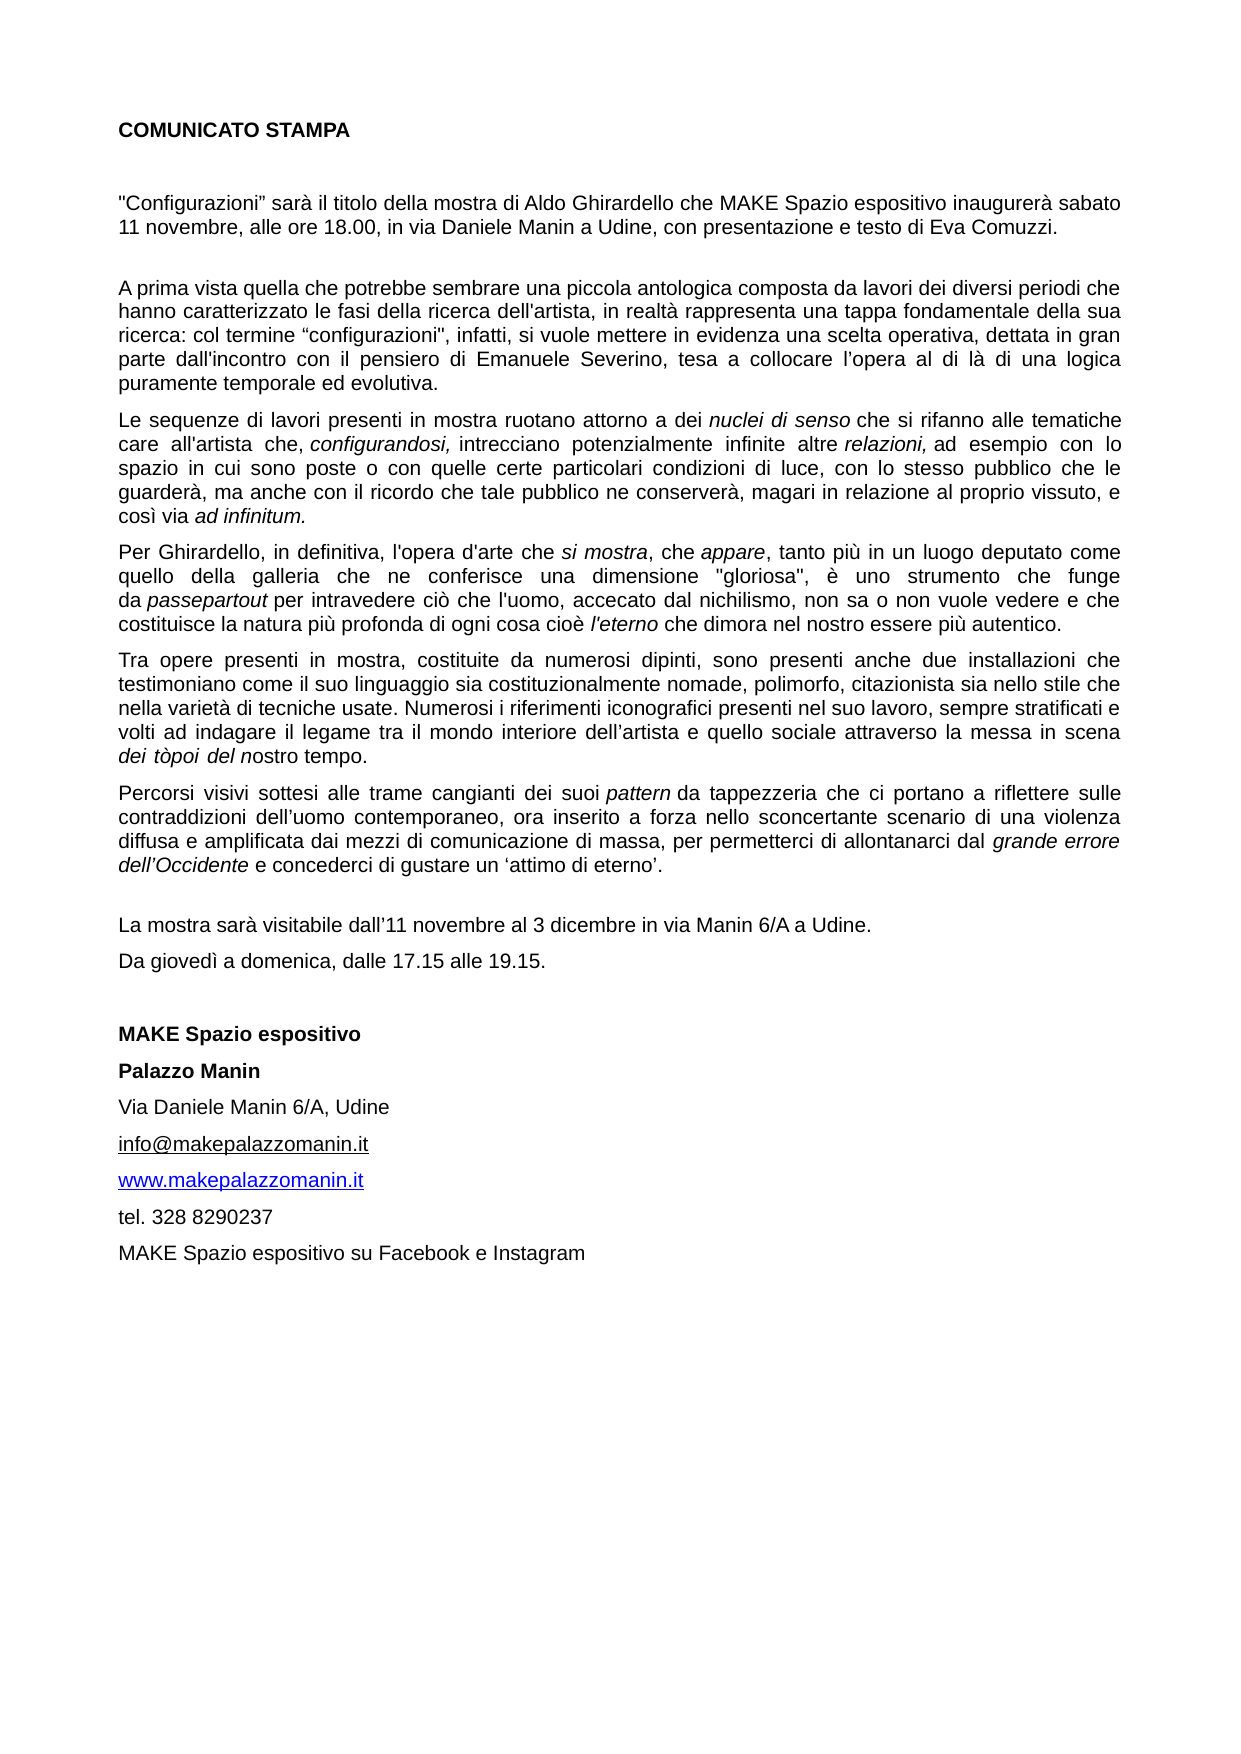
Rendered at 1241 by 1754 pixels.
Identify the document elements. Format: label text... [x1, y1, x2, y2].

text MAKE Spazio espositivo [118, 1022, 1122, 1046]
text Le sequenze di lavori presenti in mostra ruotano attorno a dei nuclei di senso che si rifanno alle tematiche care all'artista che, configurandosi, intrecciano potenzialmente infinite altre relazioni, ad esempio con lo spazio in cui sono poste o con quelle certe particolari condizioni di luce, con lo stesso pubblico che le guarderà, ma anche con il ricordo che tale pubblico ne conserverà, magari in relazione al proprio vissuto, e così via ad infinitum. [118, 408, 1122, 527]
text Per Ghirardello, in definitiva, l'opera d'arte che si mostra, che appare, tanto più in un luogo deputato come quello della galleria che ne conferisce una dimensione "gloriosa", è uno strumento che funge da passepartout per intravedere ciò che l'uomo, accecato dal nichilismo, non sa o non vuole vedere e che costituisce la natura più profonda di ogni cosa cioè l'eterno che dimora nel nostro essere più autentico. [118, 540, 1122, 636]
text La mostra sarà visitabile dall’11 novembre al 3 dicembre in via Manin 6/A a Udine. [118, 889, 1122, 937]
text A prima vista quella che potrebbe sembrare una piccola antologica composta da lavori dei diversi periodi che hanno caratterizzato le fasi della ricerca dell'artista, in realtà rappresenta una tappa fondamentale della sua ricerca: col termine “configurazioni", infatti, si vuole mettere in evidenza una scelta operativa, dettata in gran parte dall'incontro con il pensiero di Emanuele Severino, tesa a collocare l’opera al di là di una logica puramente temporale ed evolutiva. [118, 251, 1122, 395]
text www.makepalazzomanin.it [118, 1168, 1122, 1192]
text Percorsi visivi sottesi alle trame cangianti dei suoi pattern da tappezzeria che ci portano a riflettere sulle contraddizioni dell’uomo contemporaneo, ora inserito a forza nello sconcertante scenario di una violenza diffusa e amplificata dai mezzi di comunicazione di massa, per permetterci di allontanarci dal grande errore dell’Occidente e concederci di gustare un ‘attimo di eterno’. [118, 781, 1122, 876]
text Via Daniele Manin 6/A, Udine [118, 1095, 1122, 1119]
text MAKE Spazio espositivo su Facebook e Instagram [118, 1241, 1122, 1265]
text Palazzo Manin [118, 1059, 1122, 1083]
text "Configurazioni” sarà il titolo della mostra di Aldo Ghirardello che MAKE Spazio espositivo inaugurerà sabato 11 novembre, alle ore 18.00, in via Daniele Manin a Udine, con presentazione e testo di Eva Comuzzi. [118, 191, 1122, 239]
text tel. 328 8290237 [118, 1204, 1122, 1228]
text info@makepalazzomanin.it [118, 1132, 1122, 1156]
text COMUNICATO STAMPA [118, 118, 1122, 142]
text Tra opere presenti in mostra, costituite da numerosi dipinti, sono presenti anche due installazioni che testimoniano come il suo linguaggio sia costituzionalmente nomade, polimorfo, citazionista sia nello stile che nella varietà di tecniche usate. Numerosi i riferimenti iconografici presenti nel suo lavoro, sempre stratificati e volti ad indagare il legame tra il mondo interiore dell’artista e quello sociale attraverso la messa in scena dei tòpoi del nostro tempo. [118, 648, 1122, 768]
text Da giovedì a domenica, dalle 17.15 alle 19.15. [118, 949, 1122, 973]
